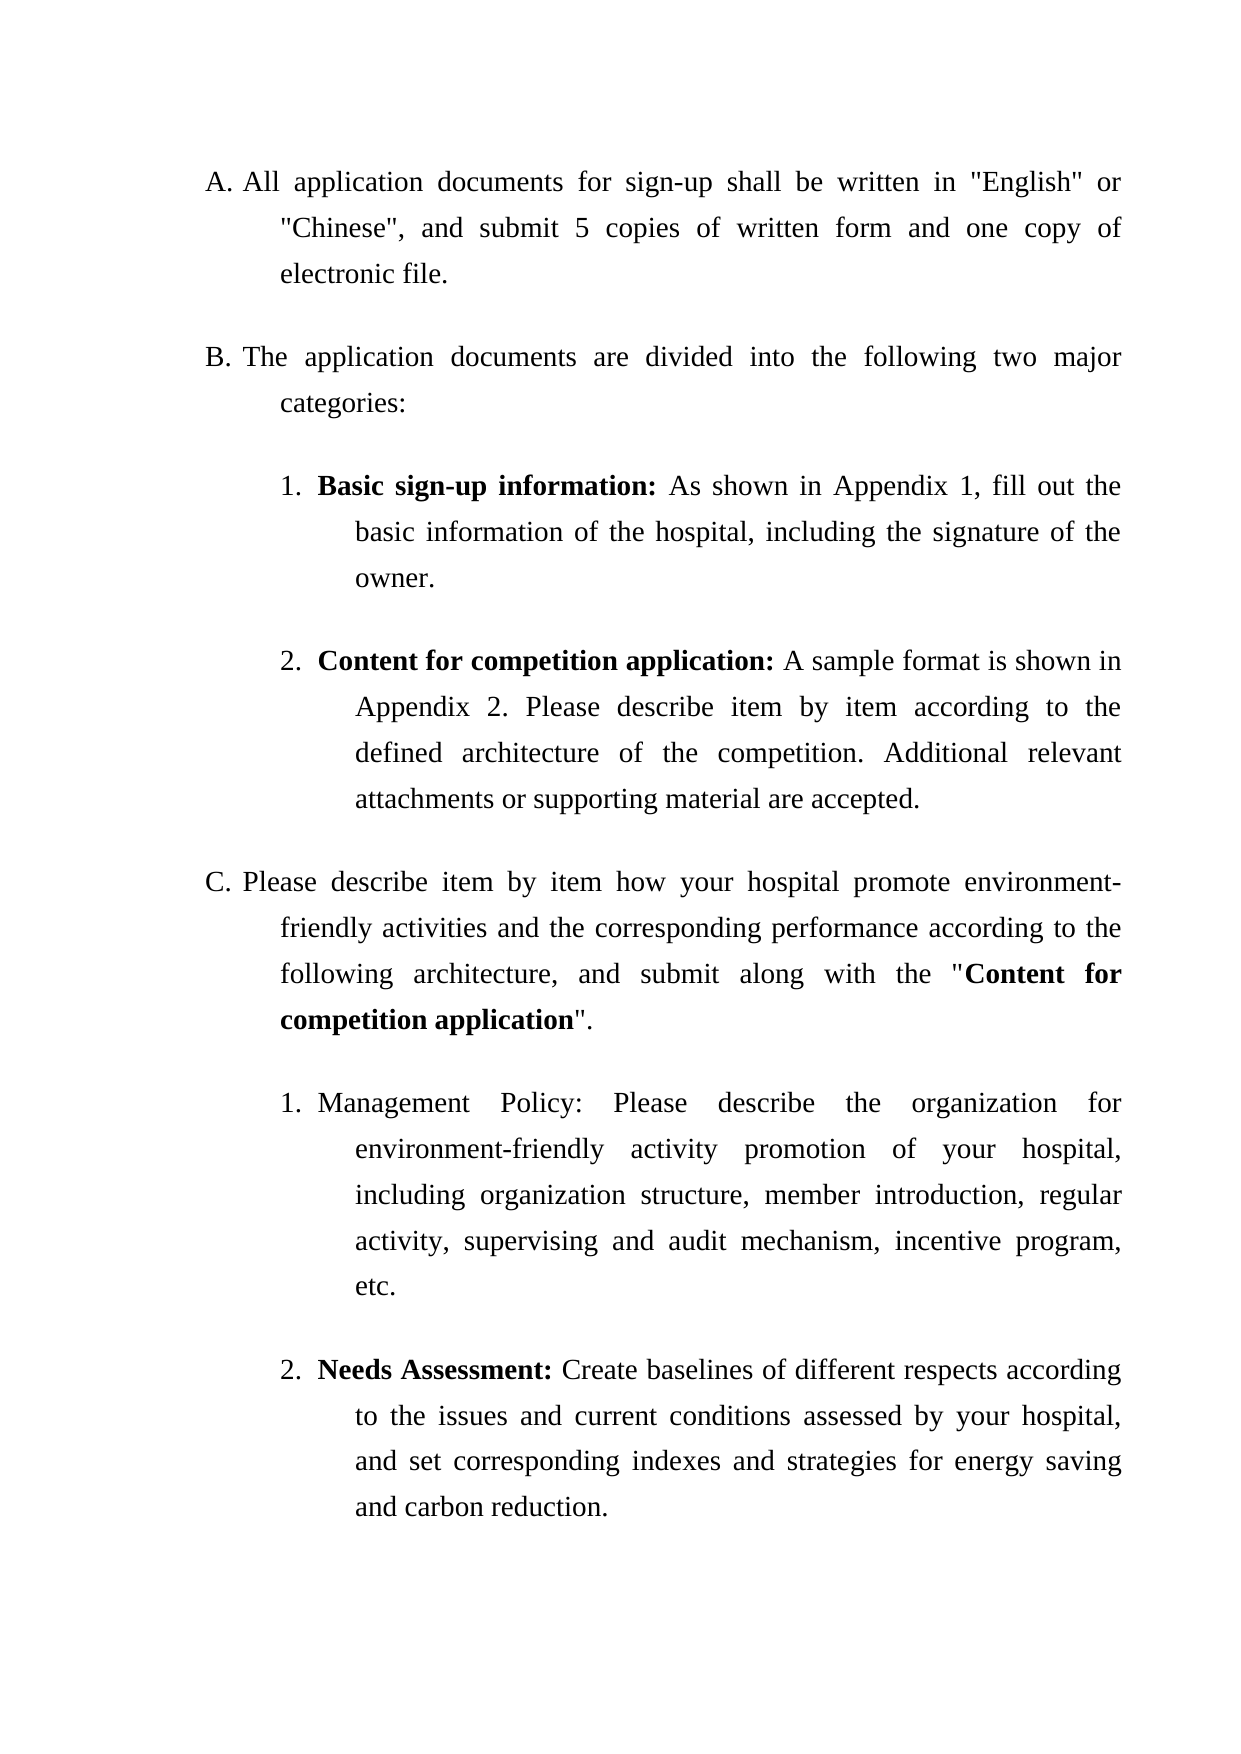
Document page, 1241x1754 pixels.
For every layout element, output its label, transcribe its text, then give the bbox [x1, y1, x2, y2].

list Management Policy: Please describe the organization for environment-friendly activity promotion of your hospital, including organization structure, member introduction, regular activity, supervising and audit mechanism, incentive program, etc. [280, 1079, 1122, 1308]
list The application documents are divided into the following two major categories: [205, 333, 1122, 425]
list Needs Assessment: Create baselines of different respects according to the issues and current conditions assessed by your hospital, and set corresponding indexes and strategies for energy saving and carbon reduction. [280, 1346, 1122, 1529]
list Basic sign-up information: As shown in Appendix 1, fill out the basic information of the hospital, including the signature of the owner. [280, 462, 1122, 600]
list Content for competition application: A sample format is shown in Appendix 2. Please describe item by item according to the defined architecture of the competition. Additional relevant attachments or supporting material are accepted. [280, 637, 1122, 821]
list All application documents for sign-up shall be written in "English" or "Chinese", and submit 5 copies of written form and one copy of electronic file. [205, 158, 1122, 296]
list Please describe item by item how your hospital promote environment-friendly activities and the corresponding performance according to the following architecture, and submit along with the "Content for competition application". [205, 858, 1122, 1042]
